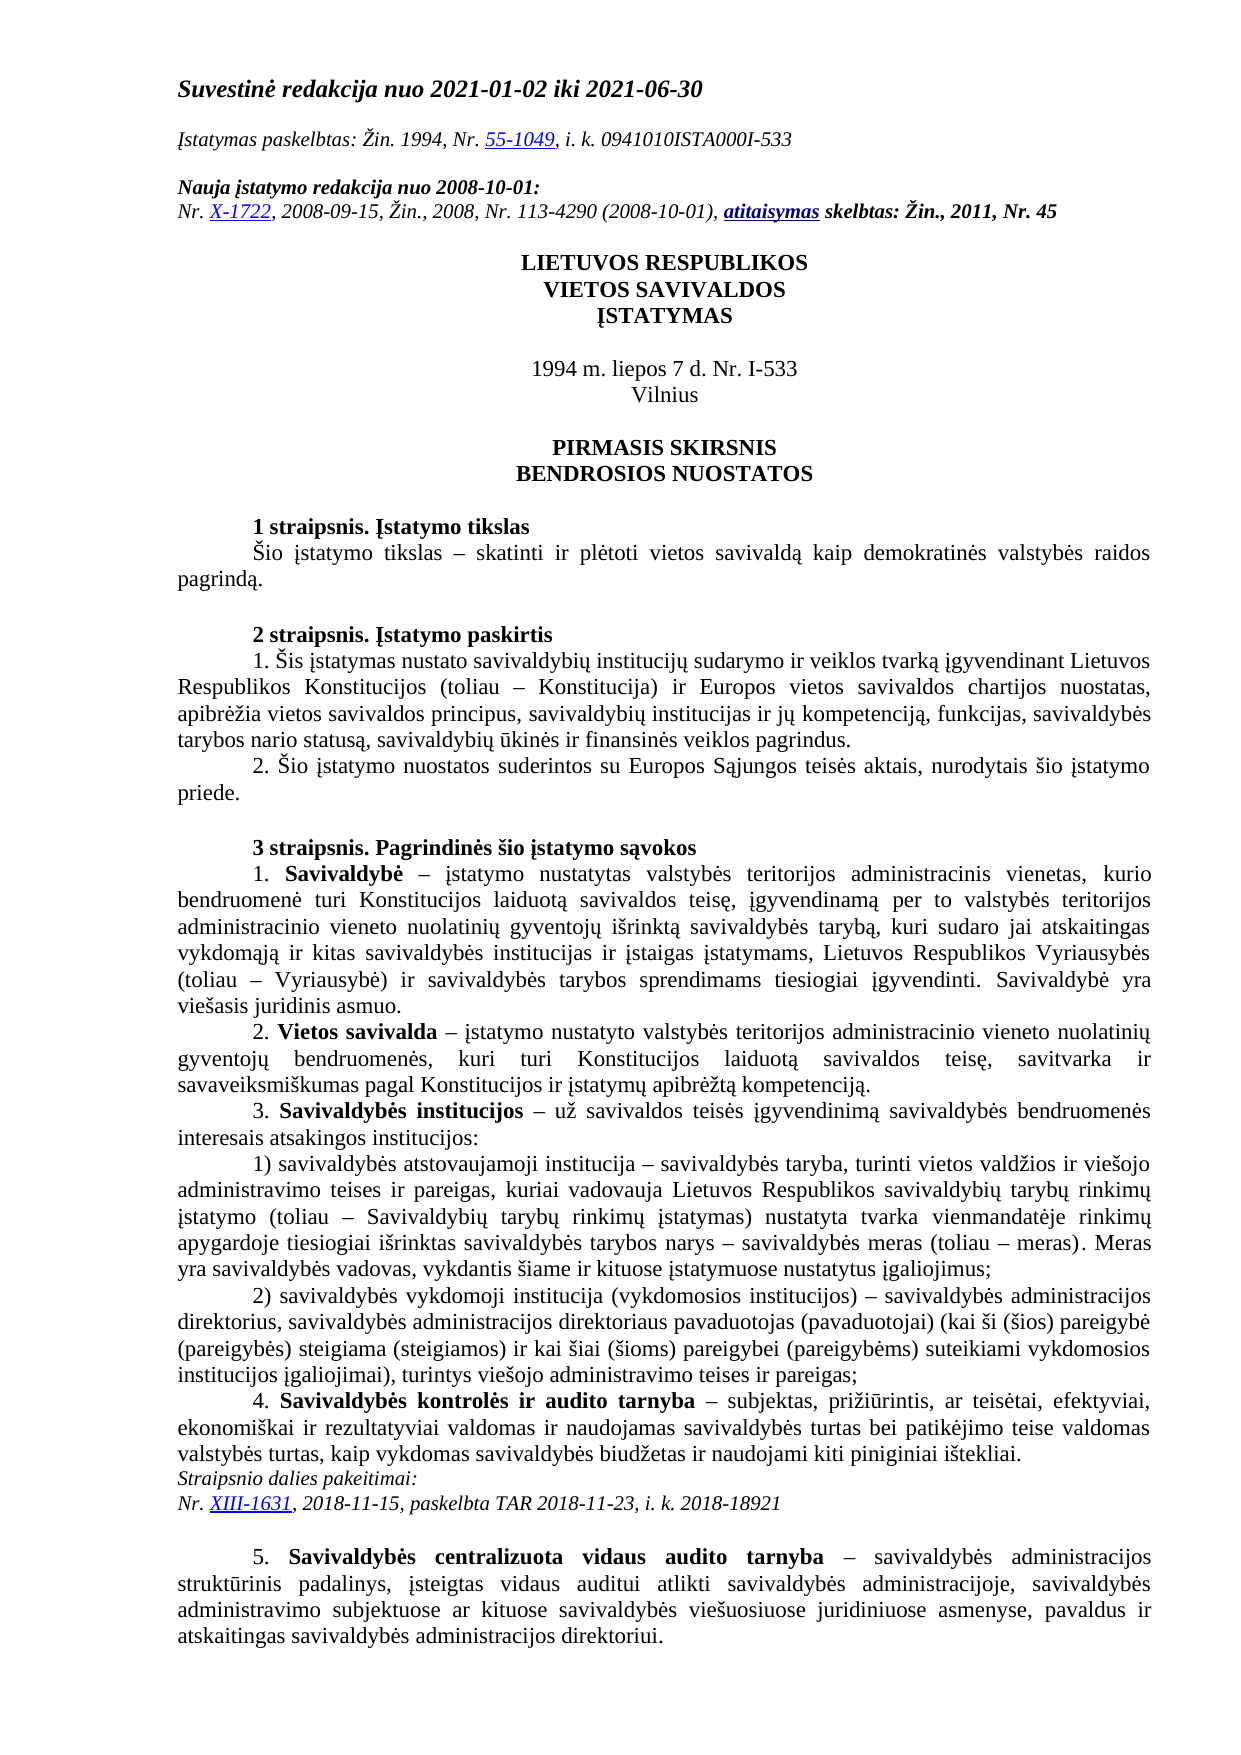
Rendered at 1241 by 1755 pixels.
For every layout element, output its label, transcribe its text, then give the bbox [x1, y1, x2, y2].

text Vilnius [177, 381, 1152, 407]
text ĮSTATYMAS [177, 302, 1152, 328]
text Nauja įstatymo redakcija nuo 2008-10-01: [177, 175, 1152, 199]
text 1. Šis įstatymas nustato savivaldybių institucijų sudarymo ir veiklos tvarką įgyvendinant Lietuvos Respublikos Konstitucijos (toliau – Konstitucija) ir Europos vietos savivaldos chartijos nuostatas, apibrėžia vietos savivaldos principus, savivaldybių institucijas ir jų kompetenciją, funkcijas, savivaldybės tarybos nario statusą, savivaldybių ūkinės ir finansinės veiklos pagrindus. [177, 647, 1152, 752]
text Suvestinė redakcija nuo 2021-01-02 iki 2021-06-30 [177, 74, 1152, 103]
text 1 straipsnis. Įstatymo tikslas [177, 513, 1152, 539]
text 1. Savivaldybė – įstatymo nustatytas valstybės teritorijos administracinis vienetas, kurio bendruomenė turi Konstitucijos laiduotą savivaldos teisę, įgyvendinamą per to valstybės teritorijos administracinio vieneto nuolatinių gyventojų išrinktą savivaldybės tarybą, kuri sudaro jai atskaitingas vykdomąją ir kitas savivaldybės institucijas ir įstaigas įstatymams, Lietuvos Respublikos Vyriausybės (toliau – Vyriausybė) ir savivaldybės tarybos sprendimams tiesiogiai įgyvendinti. Savivaldybė yra viešasis juridinis asmuo. [177, 860, 1152, 1018]
text 2. Vietos savivalda – įstatymo nustatyto valstybės teritorijos administracinio vieneto nuolatinių gyventojų bendruomenės, kuri turi Konstitucijos laiduotą savivaldos teisę, savitvarka ir savaveiksmiškumas pagal Konstitucijos ir įstatymų apibrėžtą kompetenciją. [177, 1018, 1152, 1097]
text Straipsnio dalies pakeitimai: [177, 1466, 1152, 1490]
text PIRMASIS SKIRSNIS [177, 434, 1152, 460]
text BENDROSIOS NUOSTATOS [177, 460, 1152, 486]
text 3 straipsnis. Pagrindinės šio įstatymo sąvokos [177, 834, 1152, 860]
text Šio įstatymo tikslas – skatinti ir plėtoti vietos savivaldą kaip demokratinės valstybės raidos pagrindą. [177, 539, 1152, 592]
text 4. Savivaldybės kontrolės ir audito tarnyba – subjektas, prižiūrintis, ar teisėtai, efektyviai, ekonomiškai ir rezultatyviai valdomas ir naudojamas savivaldybės turtas bei patikėjimo teise valdomas valstybės turtas, kaip vykdomas savivaldybės biudžetas ir naudojami kiti piniginiai ištekliai. [177, 1387, 1152, 1466]
text 2 straipsnis. Įstatymo paskirtis [177, 621, 1152, 647]
text 1994 m. liepos 7 d. Nr. I-533 [177, 355, 1152, 381]
text 3. Savivaldybės institucijos – už savivaldos teisės įgyvendinimą savivaldybės bendruomenės interesais atsakingos institucijos: [177, 1097, 1152, 1150]
text Nr. X-1722, 2008-09-15, Žin., 2008, Nr. 113-4290 (2008-10-01), atitaisymas skelbtas: Žin., 2011, Nr. 45 [177, 199, 1152, 223]
text Nr. XIII-1631, 2018-11-15, paskelbta TAR 2018-11-23, i. k. 2018-18921 [177, 1490, 1152, 1514]
text VIETOS SAVIVALDOS [177, 276, 1152, 302]
text Įstatymas paskelbtas: Žin. 1994, Nr. 55-1049, i. k. 0941010ISTA000I-533 [177, 127, 1152, 151]
text LIETUVOS RESPUBLIKOS [177, 249, 1152, 276]
text 2. Šio įstatymo nuostatos suderintos su Europos Sąjungos teisės aktais, nurodytais šio įstatymo priede. [177, 752, 1152, 805]
text 1) savivaldybės atstovaujamoji institucija – savivaldybės taryba, turinti vietos valdžios ir viešojo administravimo teises ir pareigas, kuriai vadovauja Lietuvos Respublikos savivaldybių tarybų rinkimų įstatymo (toliau – Savivaldybių tarybų rinkimų įstatymas) nustatyta tvarka vienmandatėje rinkimų apygardoje tiesiogiai išrinktas savivaldybės tarybos narys – savivaldybės meras (toliau – meras). Meras yra savivaldybės vadovas, vykdantis šiame ir kituose įstatymuose nustatytus įgaliojimus; [177, 1150, 1152, 1282]
text 5. Savivaldybės centralizuota vidaus audito tarnyba – savivaldybės administracijos struktūrinis padalinys, įsteigtas vidaus auditui atlikti savivaldybės administracijoje, savivaldybės administravimo subjektuose ar kituose savivaldybės viešuosiuose juridiniuose asmenyse, pavaldus ir atskaitingas savivaldybės administracijos direktoriui. [177, 1543, 1152, 1649]
text 2) savivaldybės vykdomoji institucija (vykdomosios institucijos) – savivaldybės administracijos direktorius, savivaldybės administracijos direktoriaus pavaduotojas (pavaduotojai) (kai ši (šios) pareigybė (pareigybės) steigiama (steigiamos) ir kai šiai (šioms) pareigybei (pareigybėms) suteikiami vykdomosios institucijos įgaliojimai), turintys viešojo administravimo teises ir pareigas; [177, 1282, 1152, 1387]
